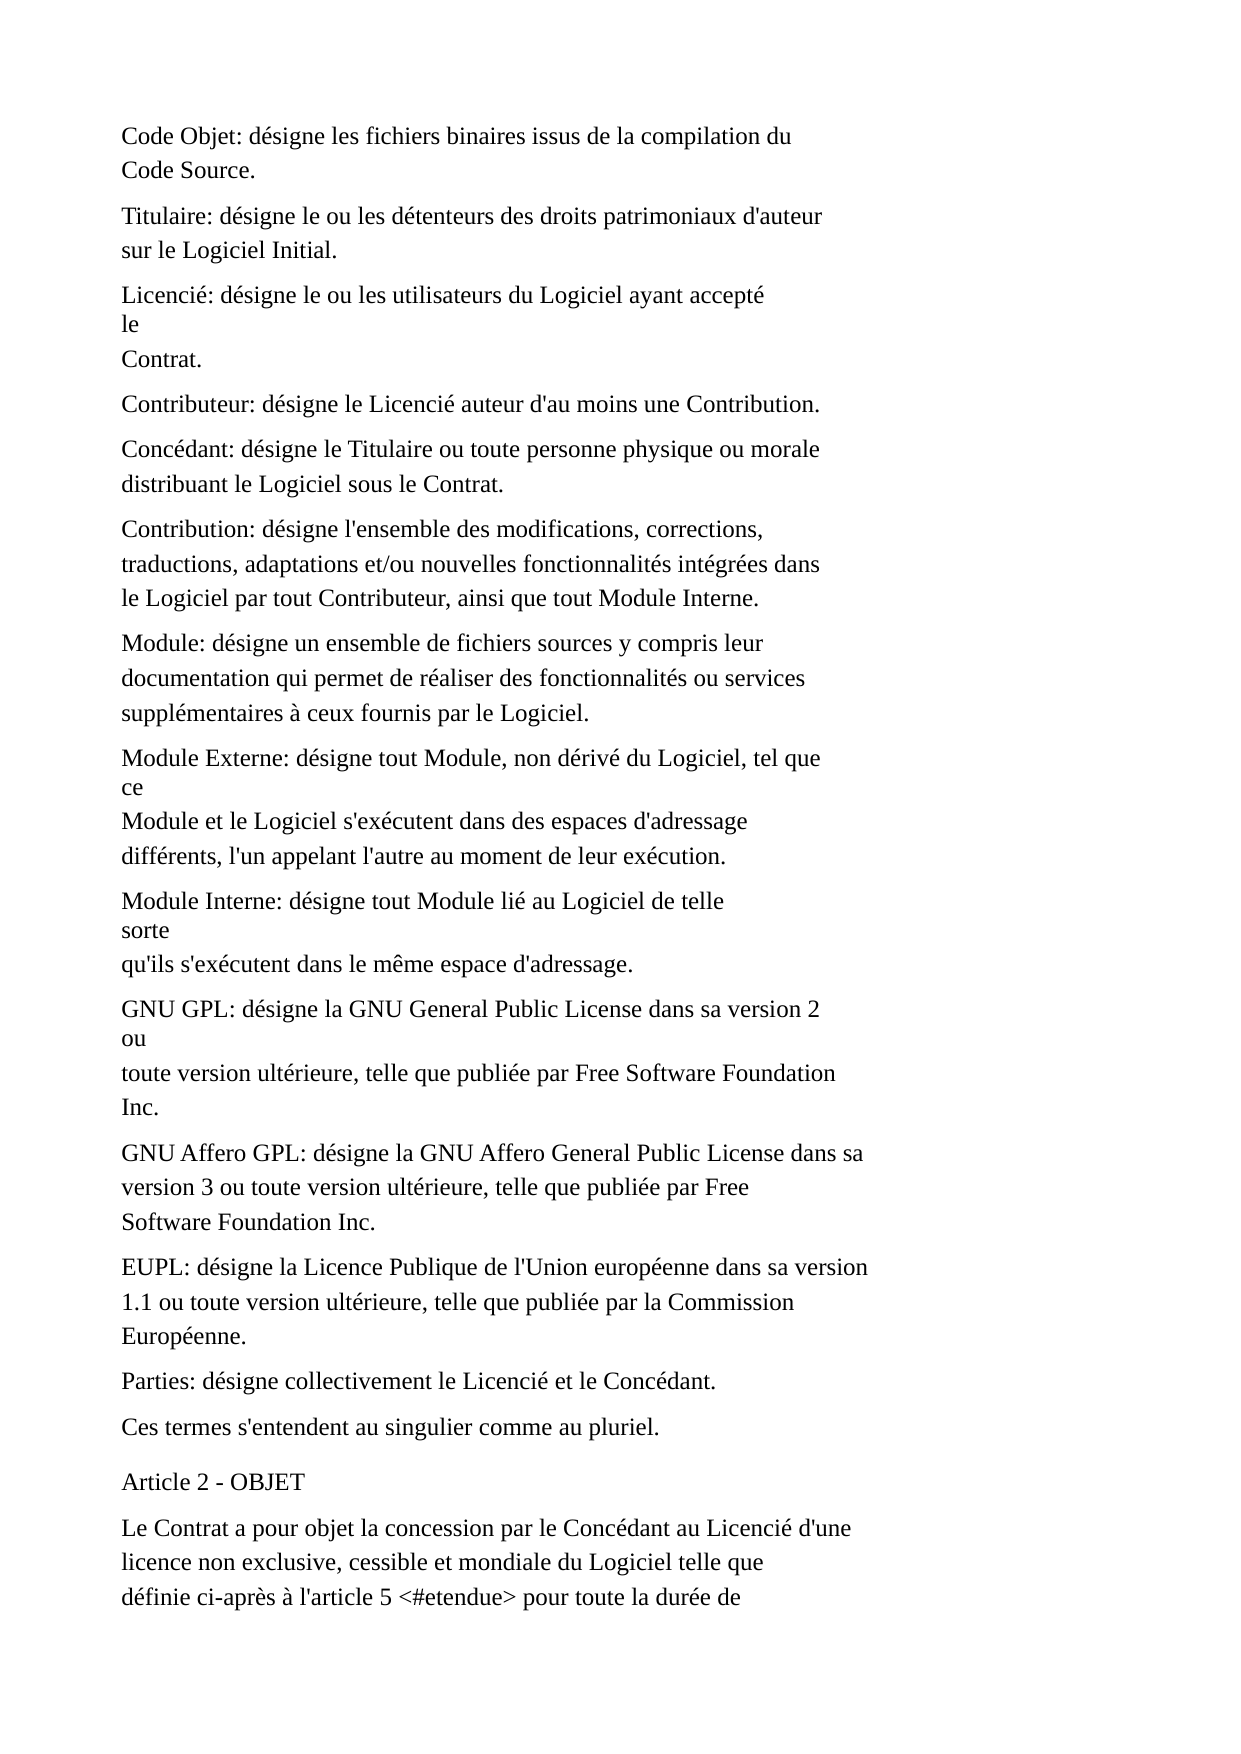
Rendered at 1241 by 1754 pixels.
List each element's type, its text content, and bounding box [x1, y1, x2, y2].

table_header version 3 ou toute version ultérieure, telle que publiée par Free [118, 1169, 757, 1204]
table_header [118, 1499, 136, 1510]
table_header Software Foundation Inc. [118, 1204, 388, 1238]
table_header [118, 1353, 136, 1363]
table_header Module et le Logiciel s'exécutent dans des espaces d'adressage [118, 803, 755, 838]
table_header Contribution: désigne l'ensemble des modifications, corrections, [118, 511, 771, 546]
table_header Le Contrat a pour objet la concession par le Concédant au Licencié d'une [118, 1510, 856, 1544]
table_header GNU Affero GPL: désigne la GNU Affero General Public License dans sa [118, 1135, 867, 1169]
table_header Module Externe: désigne tout Module, non dérivé du Logiciel, tel que ce [118, 740, 851, 803]
table_header sur le Logiciel Initial. [118, 233, 347, 267]
table_header Code Source. [118, 153, 270, 187]
table_header traductions, adaptations et/ou nouvelles fonctionnalités intégrées dans [118, 546, 829, 580]
table_header documentation qui permet de réaliser des fonctionnalités ou services [118, 660, 813, 695]
table_header [118, 1239, 136, 1249]
table_header [118, 421, 136, 431]
table_header Inc. [118, 1090, 173, 1124]
table_header [118, 1398, 136, 1409]
table_header [118, 187, 136, 198]
table_header Article 2 - OBJET [118, 1465, 317, 1499]
table_header GNU GPL: désigne la GNU General Public License dans sa version 2 ou [118, 992, 854, 1055]
table_header qu'ils s'exécutent dans le même espace d'adressage. [118, 946, 642, 981]
table_header distribuant le Logiciel sous le Contrat. [118, 466, 513, 501]
table_header [118, 1443, 136, 1454]
table_header le Logiciel par tout Contributeur, ainsi que tout Module Interne. [118, 580, 764, 615]
table_header [118, 267, 136, 278]
table_header Concédant: désigne le Titulaire ou toute personne physique ou morale [118, 431, 824, 466]
table_header toute version ultérieure, telle que publiée par Free Software Foundation [118, 1055, 844, 1089]
table_header licence non exclusive, cessible et mondiale du Logiciel telle que [118, 1544, 769, 1579]
table_header [118, 981, 136, 992]
table_header EUPL: désigne la Licence Publique de l'Union européenne dans sa version [118, 1249, 872, 1284]
table_header [118, 1454, 136, 1464]
table_header [118, 729, 136, 740]
table_header 1.1 ou toute version ultérieure, telle que publiée par la Commission [118, 1284, 801, 1318]
table_header différents, l'un appelant l'autre au moment de leur exécution. [118, 838, 734, 872]
table_header Code Objet: désigne les fichiers binaires issus de la compilation du [118, 118, 796, 153]
table_header [118, 501, 136, 511]
table_header supplémentaires à ceux fournis par le Logiciel. [118, 695, 599, 729]
table_header Titulaire: désigne le ou les détenteurs des droits patrimoniaux d'auteur [118, 198, 826, 232]
table_header Licencié: désigne le ou les utilisateurs du Logiciel ayant accepté le [118, 278, 791, 341]
table_header Module: désigne un ensemble de fichiers sources y compris leur [118, 626, 767, 660]
table_header Contributeur: désigne le Licencié auteur d'au moins une Contribution. [118, 386, 825, 421]
table_header [118, 873, 136, 883]
table_header Parties: désigne collectivement le Licencié et le Concédant. [118, 1364, 722, 1398]
table_header Module Interne: désigne tout Module lié au Logiciel de telle sorte [118, 883, 782, 946]
table_header Européenne. [118, 1318, 261, 1353]
table_header [118, 376, 136, 386]
table_header [118, 615, 136, 626]
table_header [118, 1124, 136, 1135]
table_header Ces termes s'entendent au singulier comme au pluriel. [118, 1409, 668, 1443]
table_header définie ci-après à l'article 5 <#etendue> pour toute la durée de [118, 1579, 749, 1613]
table_header Contrat. [118, 341, 216, 376]
